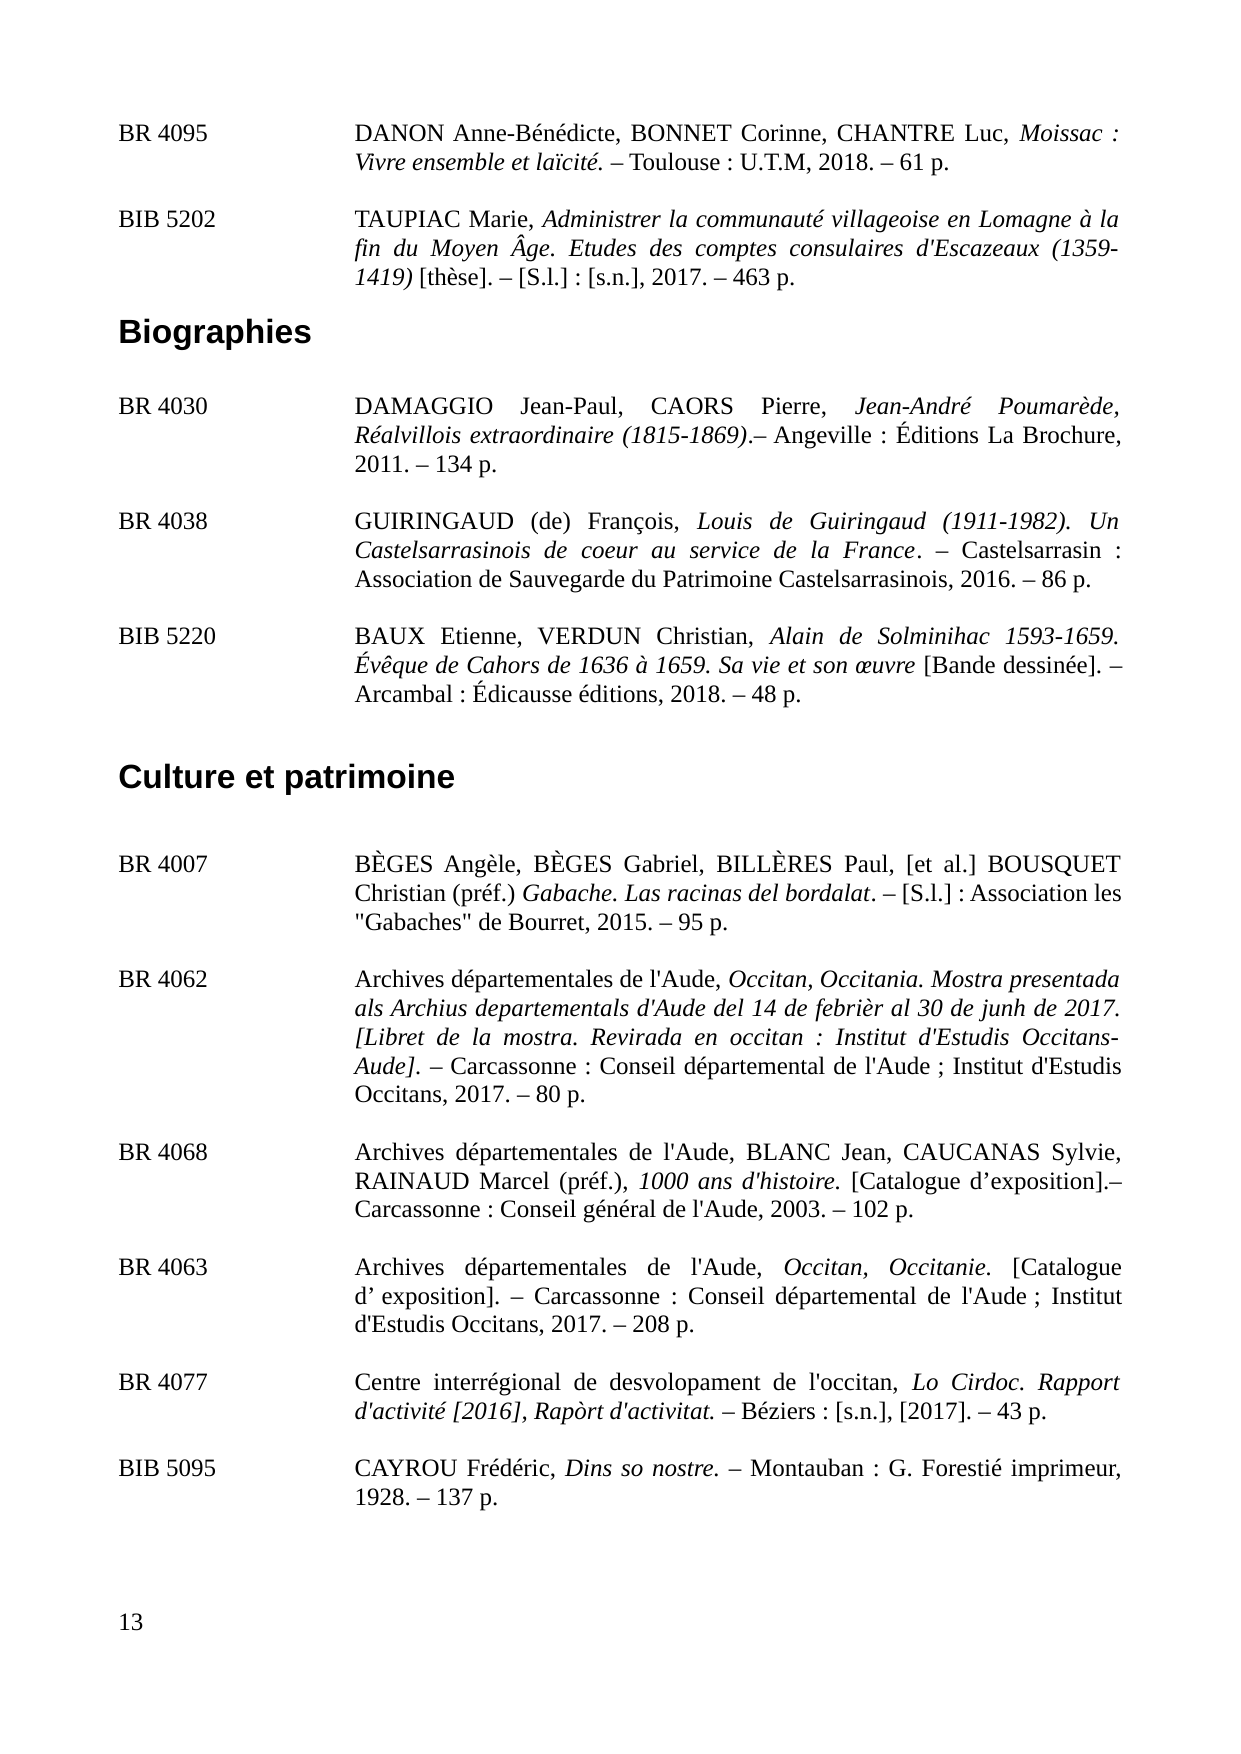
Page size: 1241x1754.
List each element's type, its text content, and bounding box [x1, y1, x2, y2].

text BR 4062 Archives départementales de l'Aude, Occitan, Occitania. Mostra presentada als Archius departementals d'Aude del 14 de febrièr al 30 de junh de 2017. [Libret de la mostra. Revirada en occitan : Institut d'Estudis Occitans-Aude]. – Carcassonne : Conseil départemental de l'Aude ; Institut d'Estudis Occitans, 2017. – 80 p. [118, 964, 1122, 1108]
text BR 4095 DANON Anne-Bénédicte, BONNET Corinne, CHANTRE Luc, Moissac : Vivre ensemble et laïcité. – Toulouse : U.T.M, 2018. – 61 p. [118, 118, 1122, 176]
text BR 4077 Centre interrégional de desvolopament de l'occitan, Lo Cirdoc. Rapport d'activité [2016], Rapòrt d'activitat. – Béziers : [s.n.], [2017]. – 43 p. [118, 1367, 1122, 1424]
text BR 4038 GUIRINGAUD (de) François, Louis de Guiringaud (1911-1982). Un Castelsarrasinois de coeur au service de la France. – Castelsarrasin : Association de Sauvegarde du Patrimoine Castelsarrasinois, 2016. – 86 p. [118, 506, 1122, 593]
text BR 4063 Archives départementales de l'Aude, Occitan, Occitanie. [Catalogue d’ exposition]. – Carcassonne : Conseil départemental de l'Aude ; Institut d'Estudis Occitans, 2017. – 208 p. [118, 1252, 1122, 1338]
subtitle Culture et patrimoine [118, 757, 1122, 796]
text BR 4068 Archives départementales de l'Aude, BLANC Jean, CAUCANAS Sylvie, RAINAUD Marcel (préf.), 1000 ans d'histoire. [Catalogue d’exposition].– Carcassonne : Conseil général de l'Aude, 2003. – 102 p. [118, 1137, 1122, 1223]
text BR 4030 DAMAGGIO Jean-Paul, CAORS Pierre, Jean-André Poumarède, Réalvillois extraordinaire (1815-1869).– Angeville : Éditions La Brochure, 2011. – 134 p. [118, 391, 1122, 478]
text BIB 5095 CAYROU Frédéric, Dins so nostre. – Montauban : G. Forestié imprimeur, 1928. – 137 p. [118, 1453, 1122, 1511]
text BIB 5202 TAUPIAC Marie, Administrer la communauté villageoise en Lomagne à la fin du Moyen Âge. Etudes des comptes consulaires d'Escazeaux (1359-1419) [thèse]. – [S.l.] : [s.n.], 2017. – 463 p. [118, 204, 1122, 291]
text BR 4007 BÈGES Angèle, BÈGES Gabriel, BILLÈRES Paul, [et al.] BOUSQUET Christian (préf.) Gabache. Las racinas del bordalat. – [S.l.] : Association les "Gabaches" de Bourret, 2015. – 95 p. [118, 849, 1122, 936]
text BIB 5220 BAUX Etienne, VERDUN Christian, Alain de Solminihac 1593-1659. Évêque de Cahors de 1636 à 1659. Sa vie et son œuvre [Bande dessinée]. – Arcambal : Édicausse éditions, 2018. – 48 p. [118, 621, 1122, 708]
subtitle Biographies [118, 311, 1122, 350]
